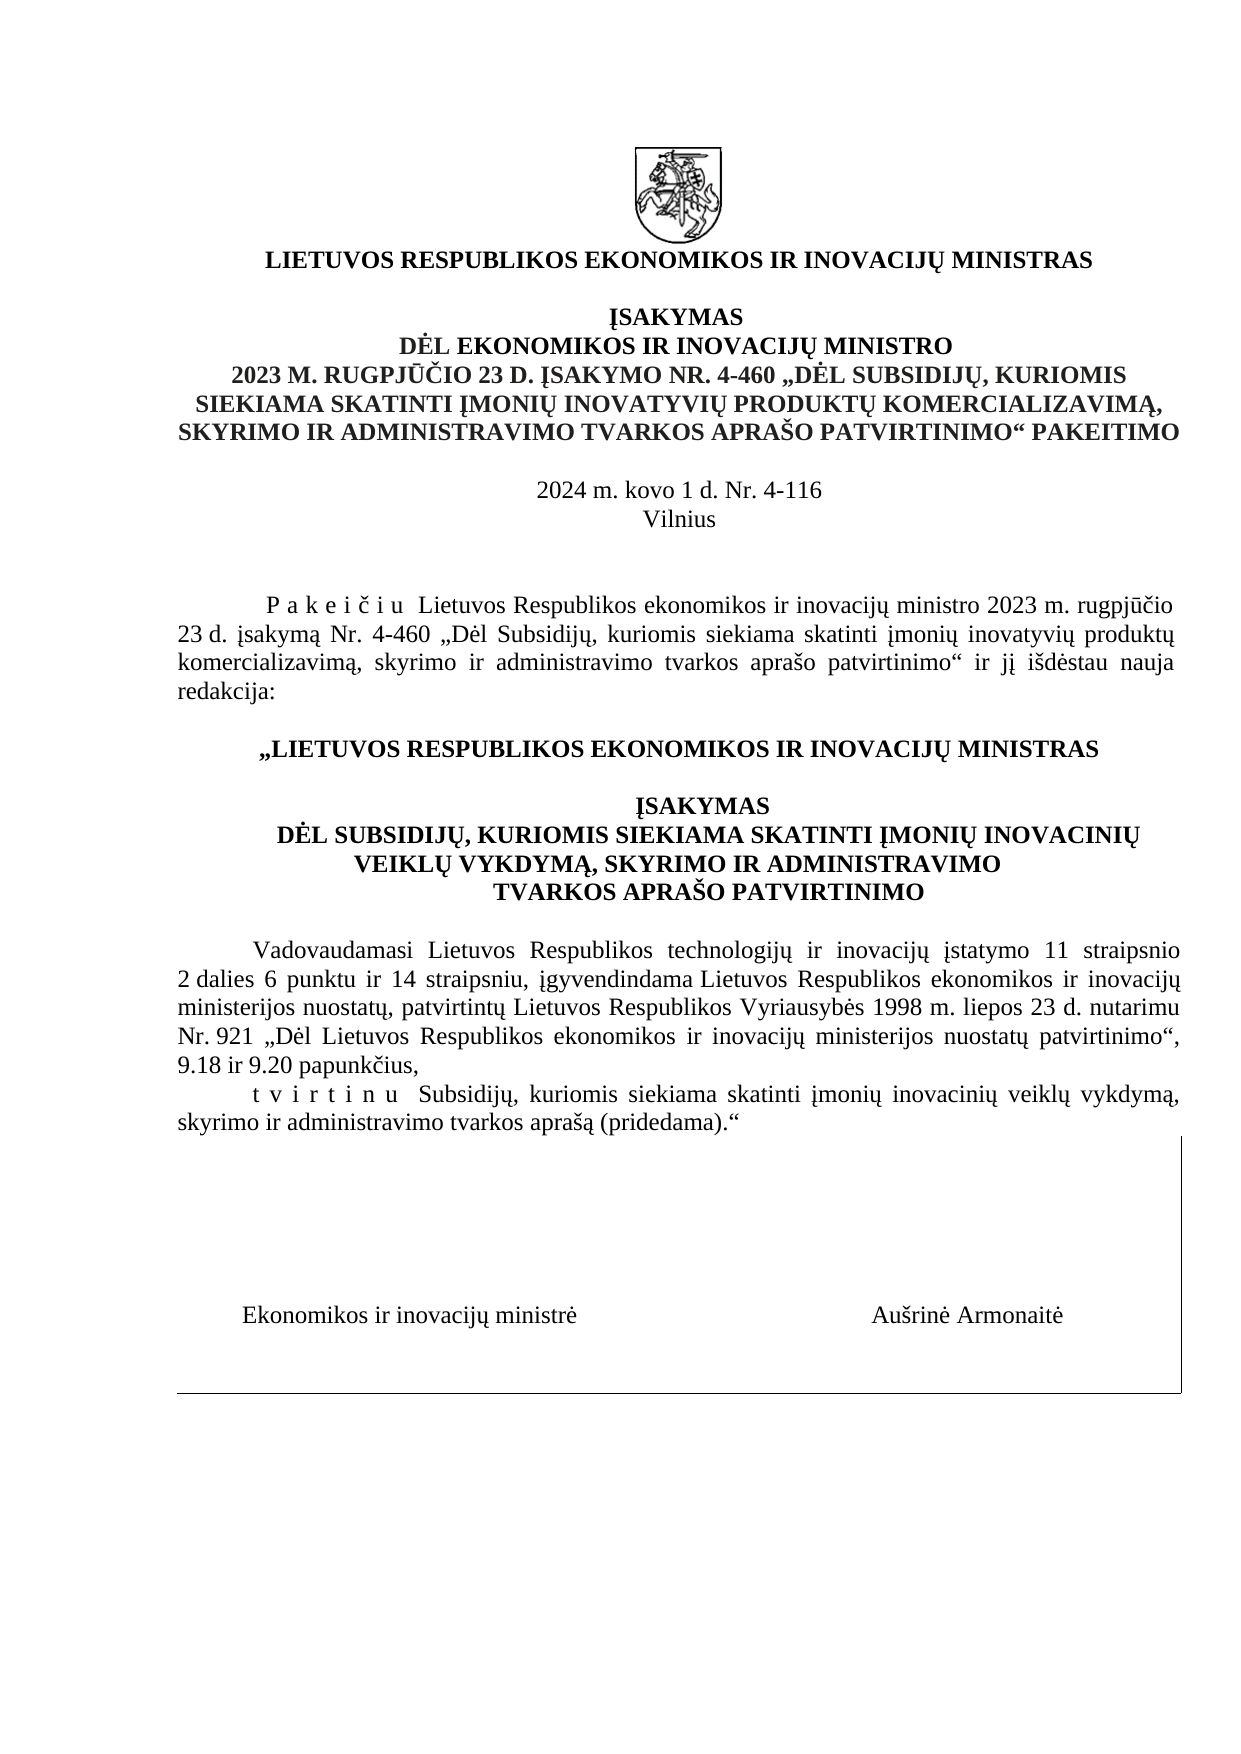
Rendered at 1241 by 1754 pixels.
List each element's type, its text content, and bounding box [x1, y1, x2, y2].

text DĖL SUBSIDIJŲ, KURIOMIS SIEKIAMA SKATINTI ĮMONIŲ INOVACINIŲ VEIKLŲ VYKDYMĄ, SKYRIMO IR ADMINISTRAVIMO [180, 820, 1181, 877]
text 2023 M. RUGPJŪČIO 23 D. ĮSAKYMO NR. 4-460 „DĖL SUBSIDIJŲ, KURIOMIS SIEKIAMA SKATINTI ĮMONIŲ INOVATYVIŲ PRODUKTŲ KOMERCIALIZAVIMĄ, SKYRIMO IR ADMINISTRAVIMO TVARKOS APRAŠO PATVIRTINIMO“ PAKEITIMO [177, 360, 1181, 446]
text „LIETUVOS RESPUBLIKOS EKONOMIKOS IR INOVACIJŲ MINISTRAS [177, 734, 1181, 762]
text DĖL Ekonomikos ir inovacijų MINISTRO [177, 331, 1181, 360]
text t v i r t i n u Subsidijų, kuriomis siekiama skatinti įmonių inovacinių veiklų vykdymą, skyrimo ir administravimo tvarkos aprašą (pridedama).“ [177, 1079, 1181, 1136]
text 2024 m. kovo 1 d. Nr. 4-116 [177, 475, 1181, 504]
text Vadovaudamasi Lietuvos Respublikos technologijų ir inovacijų įstatymo 11 straipsnio 2 dalies 6 punktu ir 14 straipsniu, įgyvendindama Lietuvos Respublikos ekonomikos ir inovacijų ministerijos nuostatų, patvirtintų Lietuvos Respublikos Vyriausybės 1998 m. liepos 23 d. nutarimu Nr. 921 „Dėl Lietuvos Respublikos ekonomikos ir inovacijų ministerijos nuostatų patvirtinimo“, 9.18 ir 9.20 papunkčius, [177, 935, 1181, 1079]
text TVARKOS APRAŠO PATVIRTINIMO [180, 877, 1181, 906]
text Ekonomikos ir inovacijų ministrė Aušrinė Armonaitė [177, 1235, 1181, 1393]
text ĮSAKYMAS [177, 791, 1178, 820]
text P a k e i č i u Lietuvos Respublikos ekonomikos ir inovacijų ministro 2023 m. rugpjūčio 23 d. įsakymą Nr. 4-460 „Dėl Subsidijų, kuriomis siekiama skatinti įmonių inovatyvių produktų komercializavimą, skyrimo ir administravimo tvarkos aprašo patvirtinimo“ ir jį išdėstau nauja redakcija: [177, 590, 1175, 705]
text Vilnius [177, 504, 1181, 532]
text LIETUVOS RESPUBLIKOS Ekonomikos ir inovacijų MINISTRAS [177, 245, 1181, 274]
text ĮSAKYMAS [177, 302, 1181, 331]
